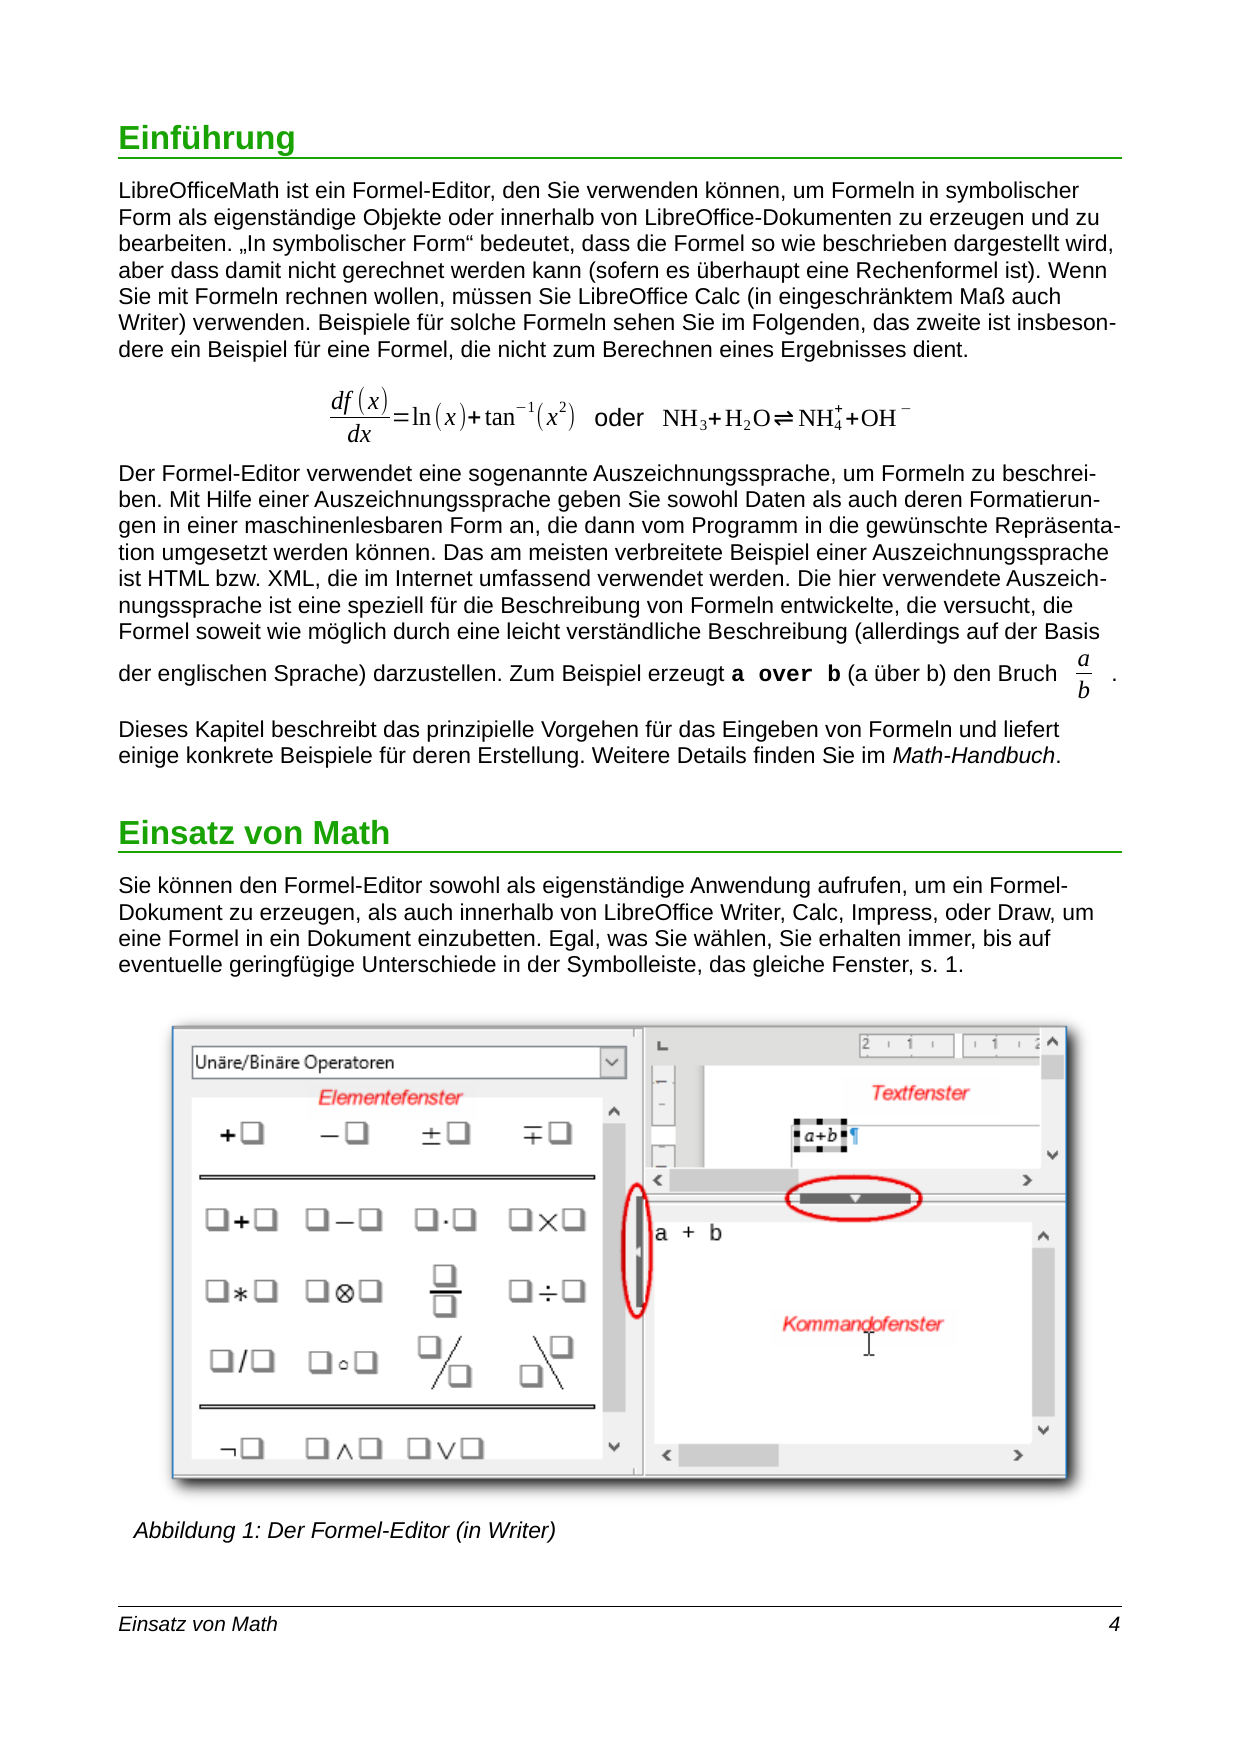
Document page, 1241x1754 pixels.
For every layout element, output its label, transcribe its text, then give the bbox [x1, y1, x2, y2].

text Abbildung 1: Der Formel-Editor (in Writer) [133, 1517, 1107, 1543]
text LibreOfficeMath ist ein Formel-Editor, den Sie verwenden können, um Formeln in symbolischer Form als eigenständige Objekte oder innerhalb von LibreOffice-Dokumenten zu erzeugen und zu bearbeiten. „In symbolischer Form“ bedeutet, dass die Formel so wie beschrieben dargestellt wird, aber dass damit nicht gerechnet werden kann (sofern es überhaupt eine Rechenformel ist). Wenn Sie mit Formeln rechnen wollen, müssen Sie LibreOffice Calc (in eingeschränktem Maß auch Writer) verwenden. Beispiele für solche Formeln sehen Sie im Folgenden, das zweite ist insbeson­dere ein Beispiel für eine Formel, die nicht zum Berechnen eines Ergebnisses dient. [118, 177, 1122, 362]
text Sie können den Formel-Editor sowohl als eigenständige Anwendung aufrufen, um ein Formel-Dokument zu erzeugen, als auch innerhalb von LibreOffice Writer, Calc, Impress, oder Draw, um eine Formel in ein Dokument einzubetten. Egal, was Sie wählen, Sie erhalten immer, bis auf eventuelle geringfügige Unterschiede in der Symbolleiste, das gleiche Fenster, s. Abbildung 1. [118, 872, 1122, 978]
text oder [118, 386, 1122, 448]
text Der Formel-Editor verwendet eine sogenannte Auszeichnungssprache, um Formeln zu beschrei­ben. Mit Hilfe einer Auszeichnungssprache geben Sie sowohl Daten als auch deren Formatierun­gen in einer maschinenlesbaren Form an, die dann vom Programm in die gewünschte Repräsenta­tion umgesetzt werden können. Das am meisten verbreitete Beispiel einer Auszeichnungssprache ist HTML bzw. XML, die im Internet umfassend verwendet werden. Die hier verwendete Auszeich­nungssprache ist eine speziell für die Beschreibung von Formeln entwickelte, die versucht, die Formel soweit wie möglich durch eine leicht verständliche Beschreibung (allerdings auf der Basis der englischen Sprache) darzustellen. Zum Beispiel erzeugt a over b (a über b) den Bruch. [118, 460, 1122, 703]
subtitle Einsatz von Math [118, 813, 1122, 851]
text Dieses Kapitel beschreibt das prinzipielle Vorgehen für das Eingeben von Formeln und liefert einige konkrete Beispiele für deren Erstellung. Weitere Details finden Sie im Math-Handbuch. [118, 716, 1122, 768]
subtitle Einführung [118, 118, 1122, 157]
picture [148, 1002, 1093, 1505]
